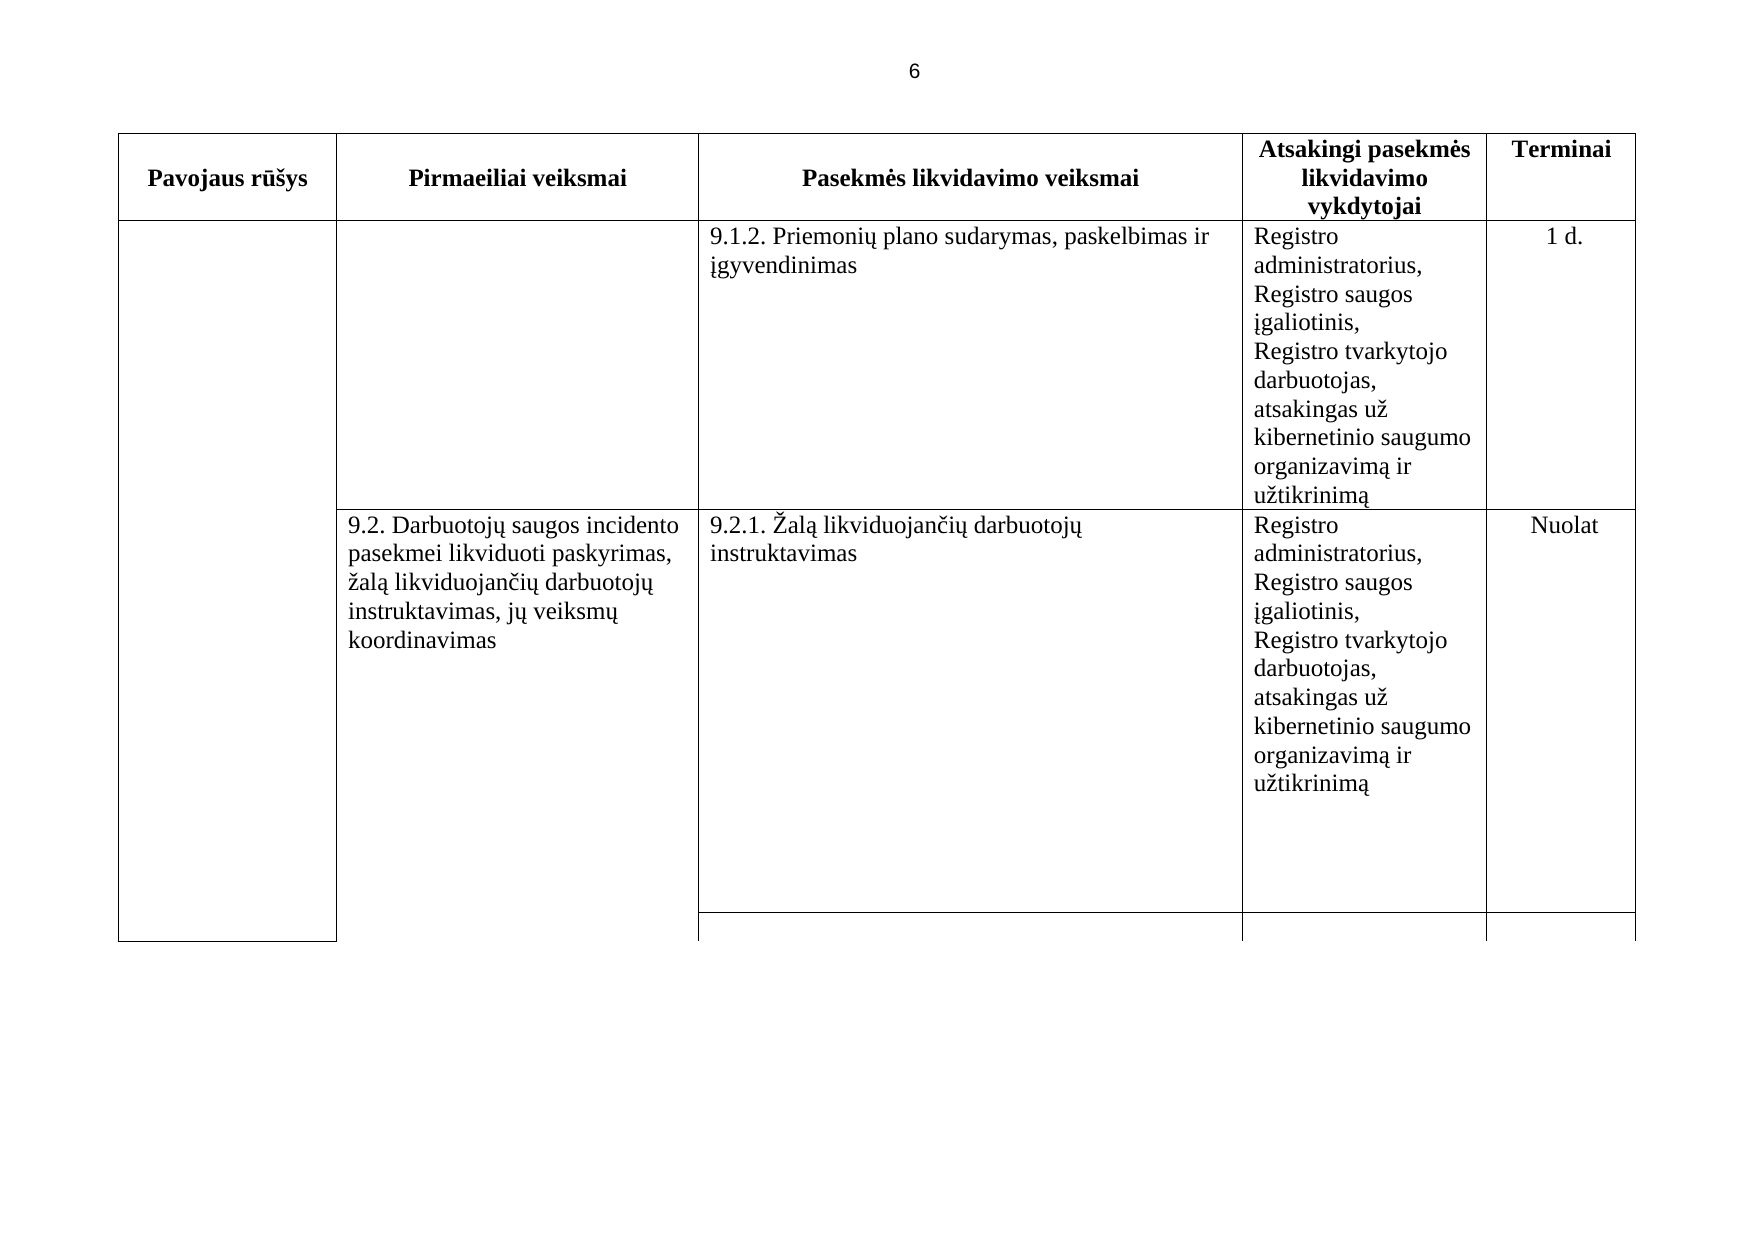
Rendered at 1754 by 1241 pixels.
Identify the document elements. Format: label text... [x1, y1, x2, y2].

table_cell [699, 913, 1242, 941]
table_header Pirmaeiliai veiksmai [337, 134, 698, 220]
table_cell 1 d. [1487, 221, 1635, 509]
table_cell [1487, 913, 1635, 941]
table_header Pavojaus rūšys [119, 134, 336, 220]
table_cell [119, 221, 336, 941]
table_cell 9.2. Darbuotojų saugos incidento pasekmei likviduoti paskyrimas, žalą likviduojančių darbuotojų instruktavimas, jų veiksmų koordinavimas [337, 510, 698, 941]
table_cell [1243, 913, 1486, 941]
table_cell Registro administratorius, Registro saugos įgaliotinis, Registro tvarkytojo darbuotojas, atsakingas už kibernetinio saugumo organizavimą ir užtikrinimą [1243, 510, 1486, 912]
table_cell Registro administratorius, Registro saugos įgaliotinis, Registro tvarkytojo darbuotojas, atsakingas už kibernetinio saugumo organizavimą ir užtikrinimą [1243, 221, 1486, 509]
table_cell Nuolat [1487, 510, 1635, 912]
table_header Atsakingi pasekmės likvidavimo vykdytojai [1243, 134, 1486, 220]
table_cell [337, 221, 698, 509]
table_cell 9.1.2. Priemonių plano sudarymas, paskelbimas ir įgyvendinimas [699, 221, 1242, 509]
table_cell 9.2.1. Žalą likviduojančių darbuotojų instruktavimas [699, 510, 1242, 912]
table_header Terminai [1487, 134, 1635, 220]
table_header Pasekmės likvidavimo veiksmai [699, 134, 1242, 220]
